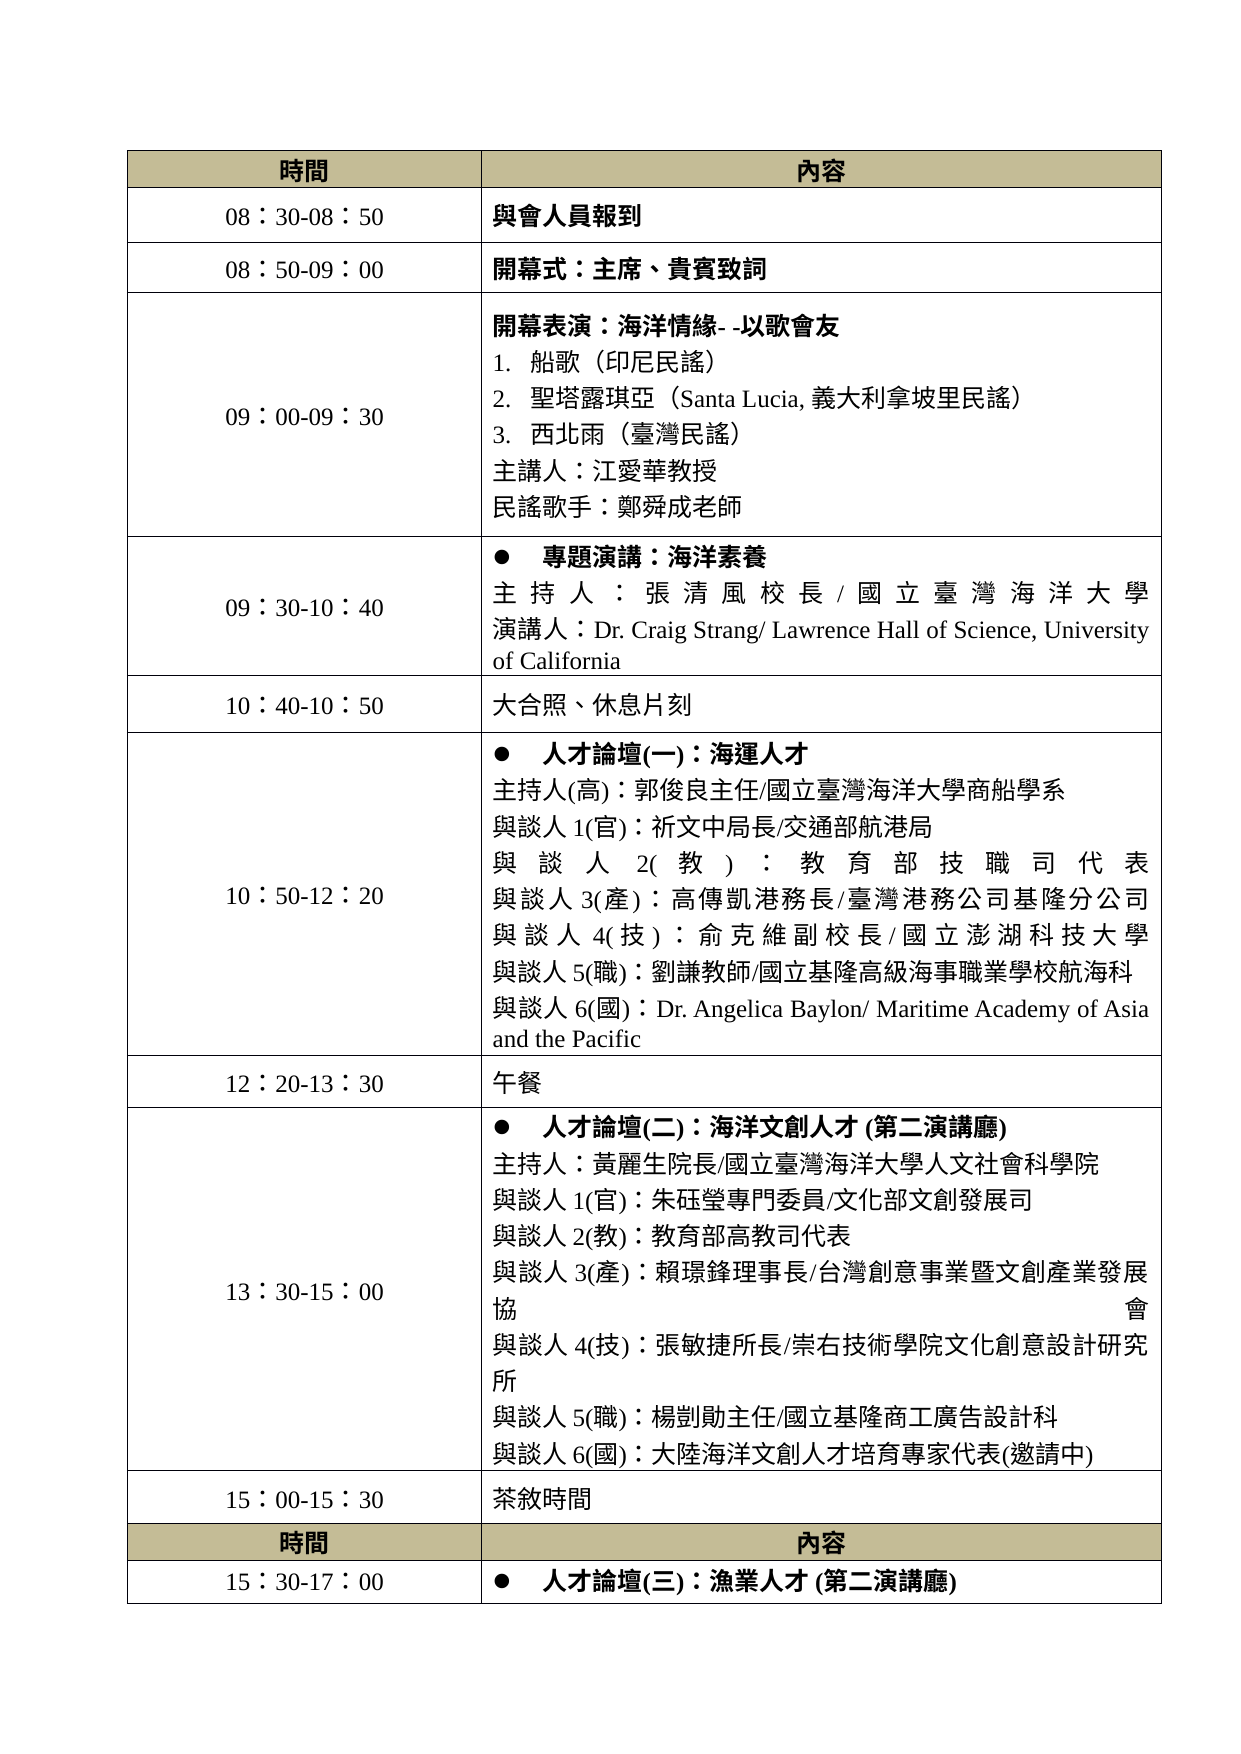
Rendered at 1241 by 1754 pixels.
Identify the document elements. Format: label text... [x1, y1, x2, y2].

table_cell 12：20-13：30 [128, 1056, 481, 1107]
table_cell 開幕表演：海洋情緣- -以歌會友 船歌（印尼民謠） 聖塔露琪亞（Santa Lucia, 義大利拿坡里民謠） 西北雨（臺灣民謠） 主講人：江愛華教授 民謠歌手：鄭舜成老師 [482, 293, 1161, 536]
table_cell 大合照、休息片刻 [482, 676, 1161, 732]
table_cell 10：50-12：20 [128, 733, 481, 1055]
table_cell 開幕式：主席、貴賓致詞 [482, 243, 1161, 292]
table_cell 專題演講：海洋素養 主持人：張清風校長/國立臺灣海洋大學 演講人：Dr. Craig Strang/ Lawrence Hall of Science, University of California [482, 537, 1161, 674]
table_cell 內容 [482, 151, 1161, 187]
table_cell 內容 [482, 1524, 1161, 1560]
table_cell - 人才論壇人才論壇(一)：海運人才 主持人(高)：郭俊良主任/國立臺灣海洋大學商船學系 與談人1(官)：祈文中局長/交通部航港局 與談人2(教)：教育部技職司代表 與談人3(產)：高傳凱港務長/臺灣港務公司基隆分公司 與談人4(技)：俞克維副校長/國立澎湖科技大學 與談人5(職)：劉謙教師/國立基隆高級海事職業學校航海科 與談人6(國)：Dr. Angelica Baylon/ Maritime Academy of Asia and the Pacific [482, 733, 1161, 1055]
table_cell 15：30-17：00 [128, 1561, 481, 1603]
table_cell 人才論壇(二)：海洋文創人才 (第二演講廳) 主持人：黃麗生院長/國立臺灣海洋大學人文社會科學院 與談人1(官)：朱砡瑩專門委員/文化部文創發展司 與談人2(教)：教育部高教司代表 與談人3(產)：賴璟鋒理事長/台灣創意事業暨文創產業發展協會 與談人4(技)：張敏捷所長/崇右技術學院文化創意設計研究所 與談人5(職)：楊剴勛主任/國立基隆商工廣告設計科 與談人6(國)：大陸海洋文創人才培育專家代表(邀請中) [482, 1108, 1161, 1470]
table_cell 15：00-15：30 [128, 1471, 481, 1523]
table_cell 13：30-15：00 [128, 1108, 481, 1470]
table_cell 08：30-08：50 [128, 188, 481, 242]
table_cell 與會人員報到 [482, 188, 1161, 242]
table_cell 午餐 [482, 1056, 1161, 1107]
table_cell 時間 [128, 1524, 481, 1560]
table_cell 09：30-10：40 [128, 537, 481, 674]
table_cell 08：50-09：00 [128, 243, 481, 292]
table_cell 茶敘時間 [482, 1471, 1161, 1523]
table_cell 09：00-09：30 [128, 293, 481, 536]
table_cell 10：40-10：50 [128, 676, 481, 732]
table_cell 人才論壇(三)：漁業人才 (第二演講廳) [482, 1561, 1161, 1603]
table_cell 時間 [128, 151, 481, 187]
